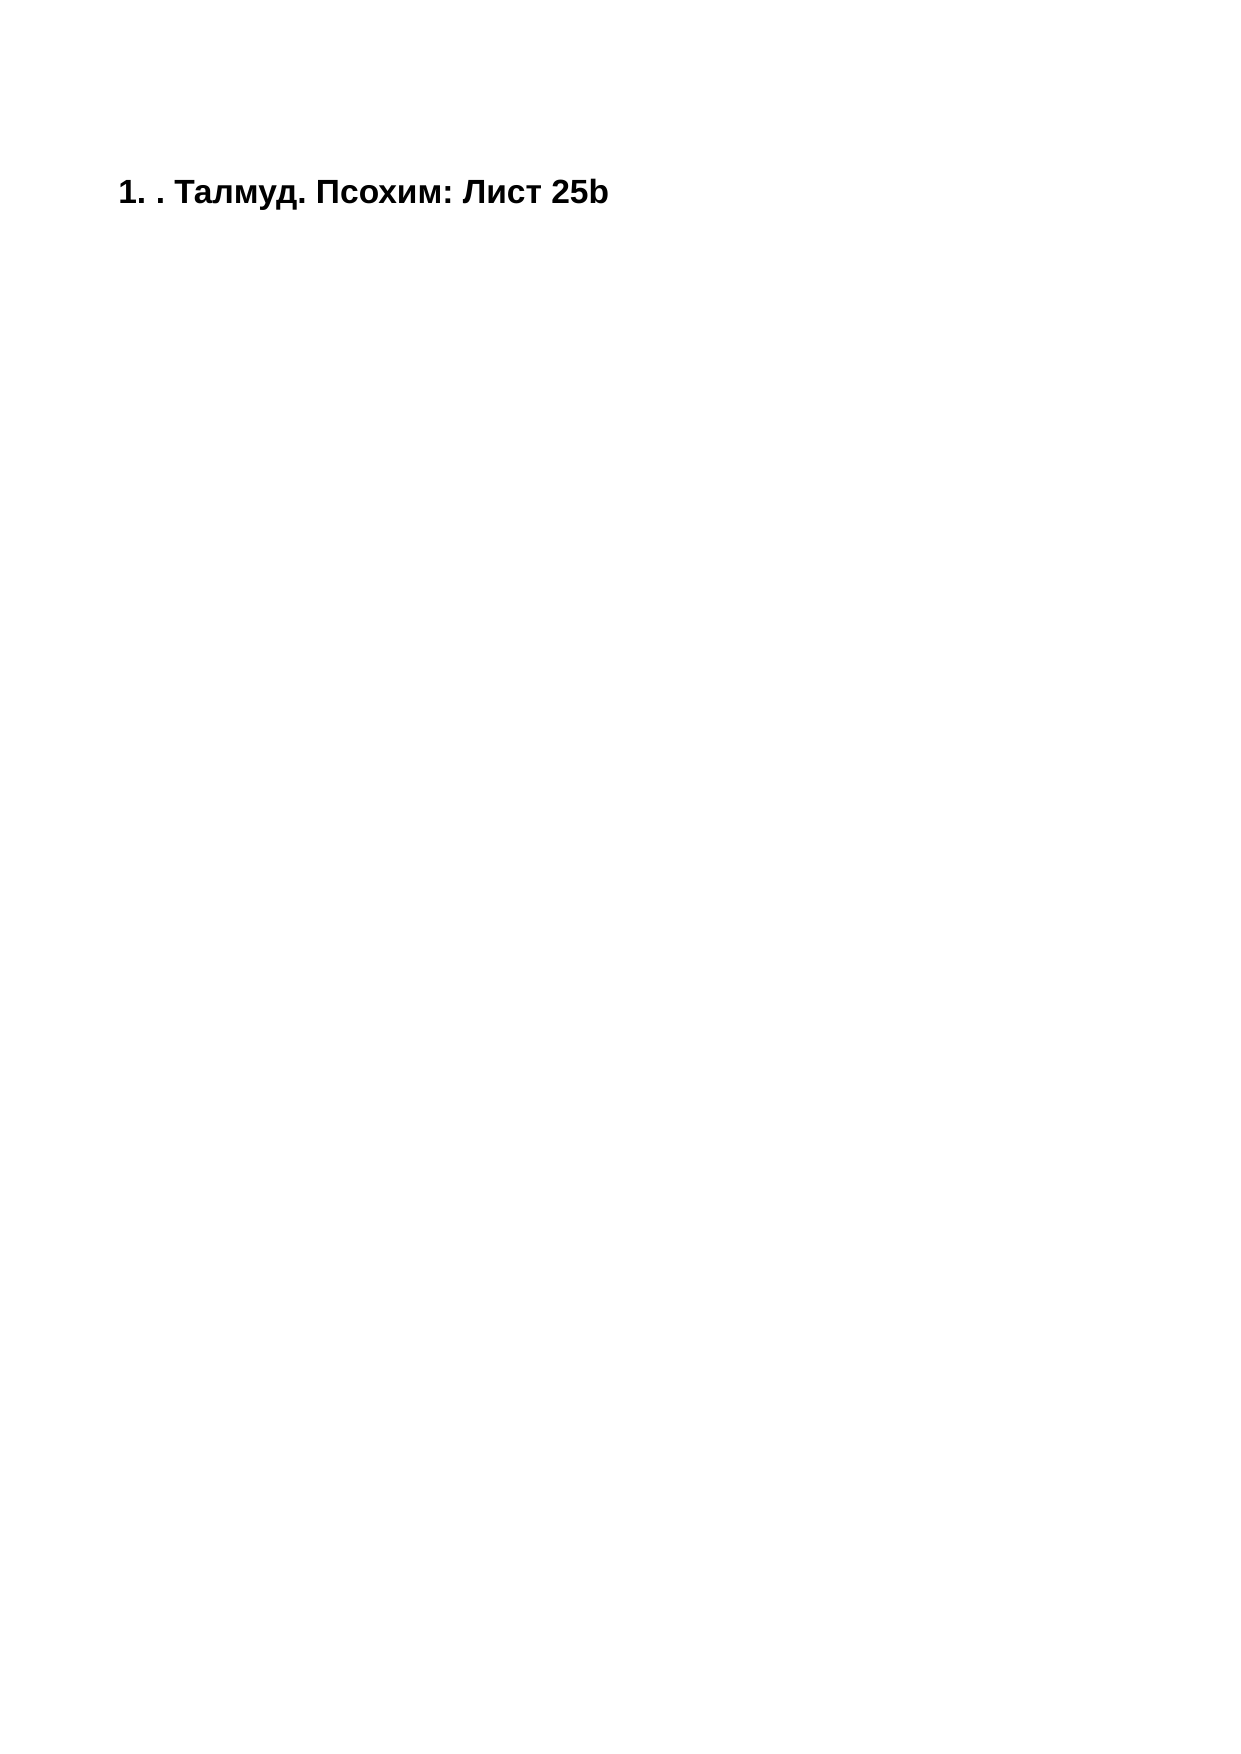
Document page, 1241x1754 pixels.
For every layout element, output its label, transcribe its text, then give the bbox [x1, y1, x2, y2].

subtitle . Талмуд. Псохим: Лист 25b [118, 147, 1122, 176]
